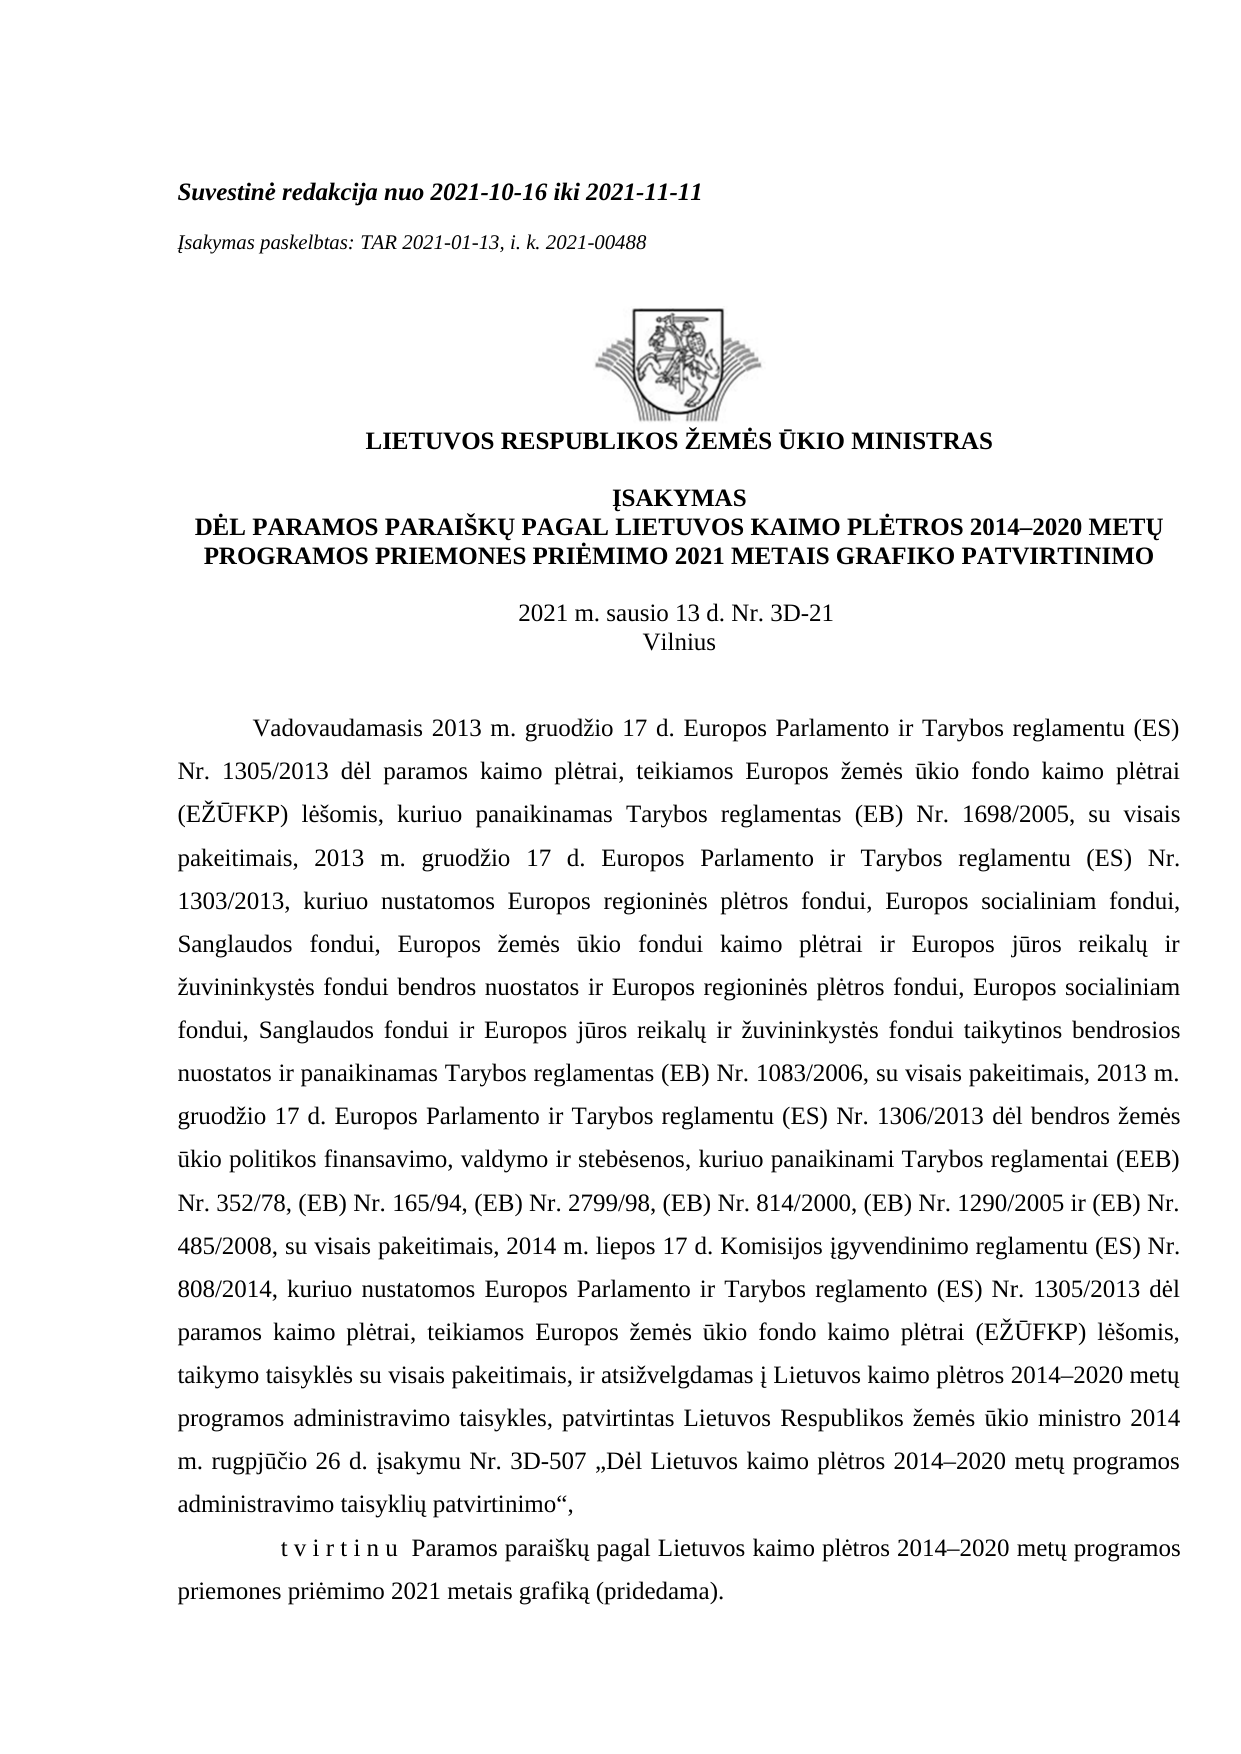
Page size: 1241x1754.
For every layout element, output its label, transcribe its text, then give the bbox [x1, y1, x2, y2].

text Įsakymas paskelbtas: TAR 2021-01-13, i. k. 2021-00488 [177, 230, 1181, 254]
text Vilnius [177, 627, 1181, 656]
text ĮSAKYMAS [177, 483, 1181, 512]
text LIETUVOS RESPUBLIKOS ŽEMĖS ŪKIO MINISTRAS [177, 426, 1181, 454]
text Suvestinė redakcija nuo 2021-10-16 iki 2021-11-11 [177, 177, 1181, 206]
text DĖL PARAMOS PARAIŠKŲ PAGAL LIETUVOS KAIMO PLĖTROS 2014–2020 METŲ PROGRAMOS PRIEMONES PRIĖMIMO 2021 METAIS GRAFIKO PATVIRTINIMO [177, 512, 1181, 569]
text Vadovaudamasis 2013 m. gruodžio 17 d. Europos Parlamento ir Tarybos reglamentu (ES) Nr. 1305/2013 dėl paramos kaimo plėtrai, teikiamos Europos žemės ūkio fondo kaimo plėtrai (EŽŪFKP) lėšomis, kuriuo panaikinamas Tarybos reglamentas (EB) Nr. 1698/2005, su visais pakeitimais, 2013 m. gruodžio 17 d. Europos Parlamento ir Tarybos reglamentu (ES) Nr. 1303/2013, kuriuo nustatomos Europos regioninės plėtros fondui, Europos socialiniam fondui, Sanglaudos fondui, Europos žemės ūkio fondui kaimo plėtrai ir Europos jūros reikalų ir žuvininkystės fondui bendros nuostatos ir Europos regioninės plėtros fondui, Europos socialiniam fondui, Sanglaudos fondui ir Europos jūros reikalų ir žuvininkystės fondui taikytinos bendrosios nuostatos ir panaikinamas Tarybos reglamentas (EB) Nr. 1083/2006, su visais pakeitimais, 2013 m. gruodžio 17 d. Europos Parlamento ir Tarybos reglamentu (ES) Nr. 1306/2013 dėl bendros žemės ūkio politikos finansavimo, valdymo ir stebėsenos, kuriuo panaikinami Tarybos reglamentai (EEB) Nr. 352/78, (EB) Nr. 165/94, (EB) Nr. 2799/98, (EB) Nr. 814/2000, (EB) Nr. 1290/2005 ir (EB) Nr. 485/2008, su visais pakeitimais, 2014 m. liepos 17 d. Komisijos įgyvendinimo reglamentu (ES) Nr. 808/2014, kuriuo nustatomos Europos Parlamento ir Tarybos reglamento (ES) Nr. 1305/2013 dėl paramos kaimo plėtrai, teikiamos Europos žemės ūkio fondo kaimo plėtrai (EŽŪFKP) lėšomis, taikymo taisyklės su visais pakeitimais, ir atsižvelgdamas į Lietuvos kaimo plėtros 2014–2020 metų programos administravimo taisykles, patvirtintas Lietuvos Respublikos žemės ūkio ministro 2014 m. rugpjūčio 26 d. įsakymu Nr. 3D-507 „Dėl Lietuvos kaimo plėtros 2014–2020 metų programos administravimo taisyklių patvirtinimo“, [177, 713, 1181, 1518]
text tvirtinu Paramos paraiškų pagal Lietuvos kaimo plėtros 2014–2020 metų programos priemones priėmimo 2021 metais grafiką (pridedama). [177, 1533, 1181, 1604]
text 2021 m. sausio 13 d. Nr. 3D-21 [177, 598, 1181, 627]
